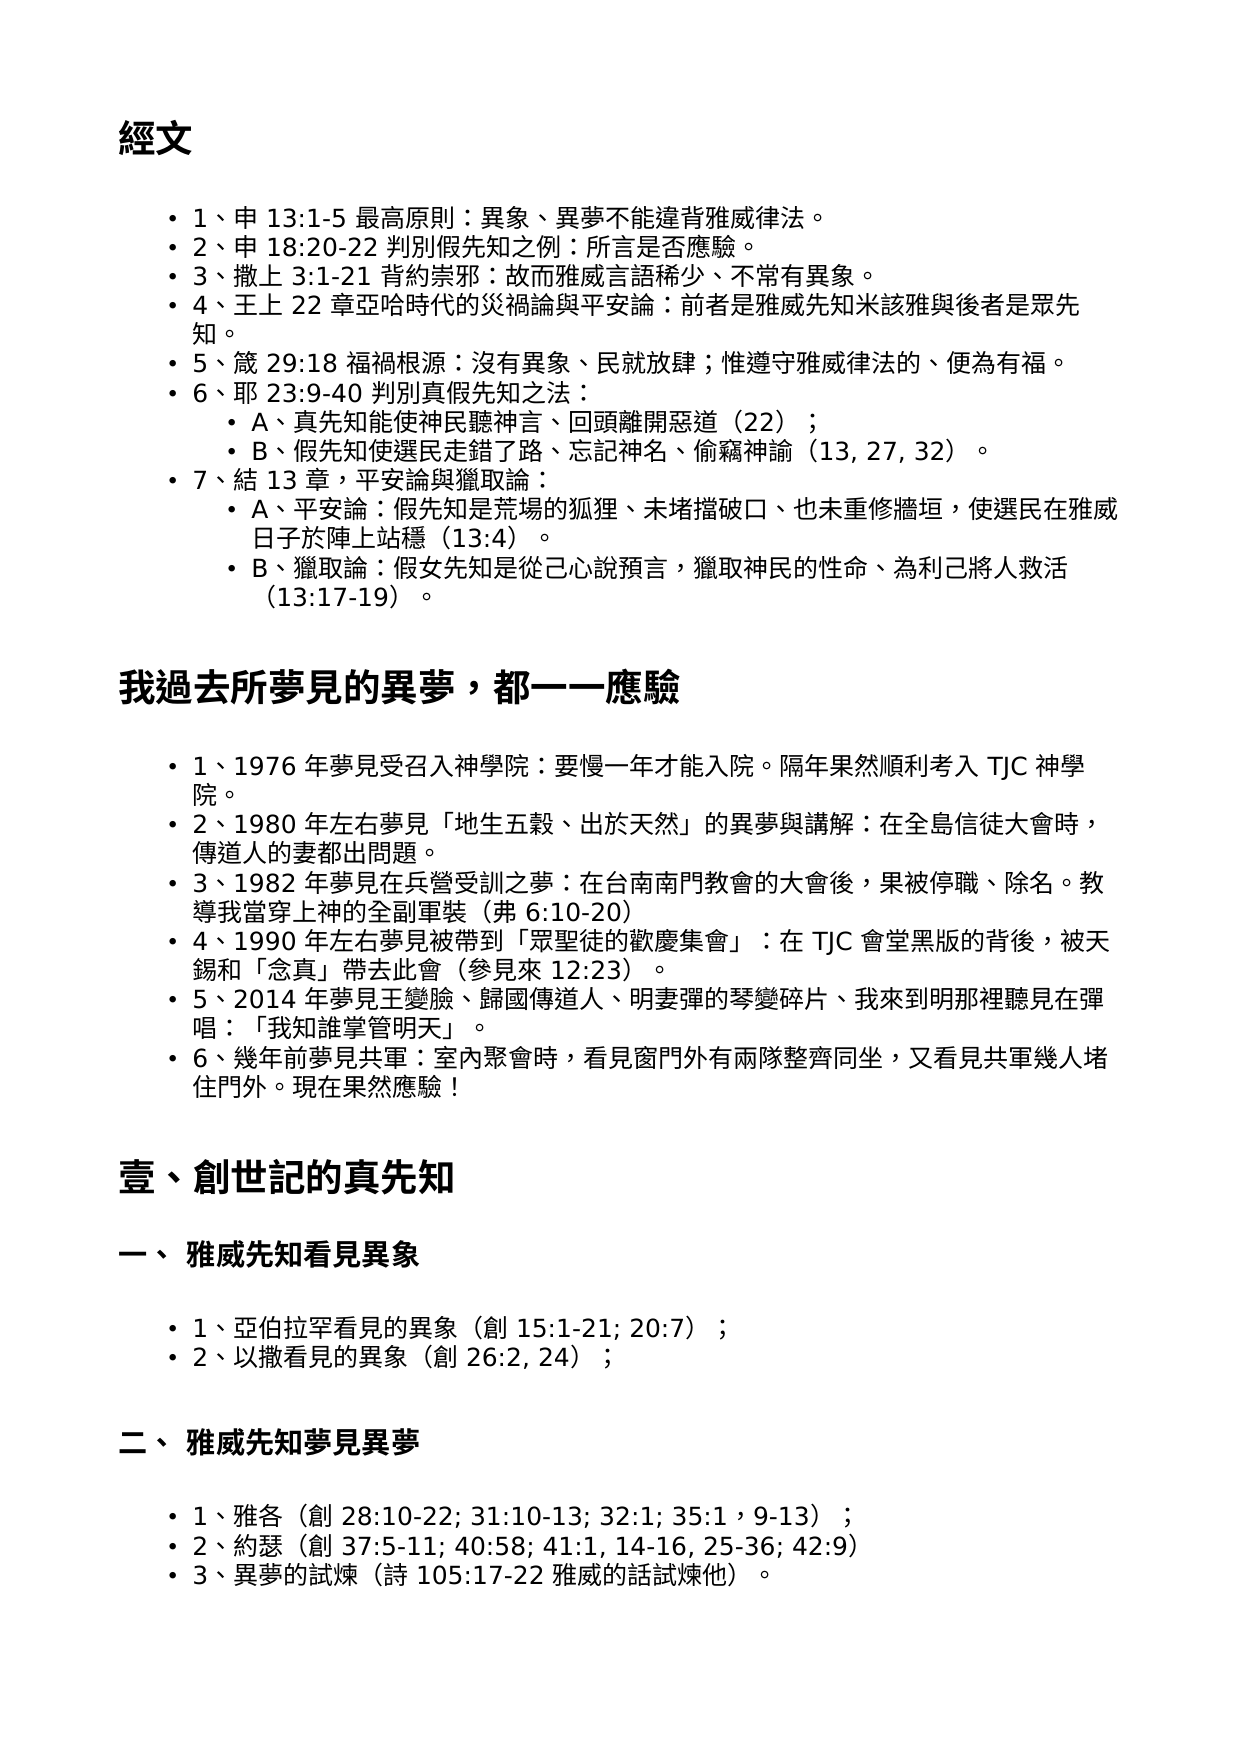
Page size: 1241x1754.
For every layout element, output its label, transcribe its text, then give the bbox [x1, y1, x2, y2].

list 1、亞伯拉罕看見的異象（創 15:1-21; 20:7）； [177, 1314, 1122, 1343]
list 3、1982 年夢見在兵營受訓之夢：在台南南門教會的大會後，果被停職、除名。教導我當穿上神的全副軍裝（弗 6:10-20） [177, 869, 1122, 927]
list 5、2014 年夢見王變臉、歸國傳道人、明妻彈的琴變碎片、我來到明那裡聽見在彈唱：「我知誰掌管明天」。 [177, 986, 1122, 1044]
list 6、耶 23:9-40 判別真假先知之法： [177, 379, 1122, 408]
list 6、幾年前夢見共軍：室內聚會時，看見窗門外有兩隊整齊同坐，又看見共軍幾人堵住門外。現在果然應驗！ [177, 1044, 1122, 1102]
list 1、申 13:1-5 最高原則：異象、異夢不能違背雅威律法。 [177, 204, 1122, 233]
subtitle 二、 雅威先知夢見異夢 [118, 1427, 1122, 1461]
list 3、撒上 3:1-21 背約崇邪：故而雅威言語稀少、不常有異象。 [177, 262, 1122, 291]
list 2、以撒看見的異象（創 26:2, 24）； [177, 1343, 1122, 1372]
list B、獵取論：假女先知是從己心說預言，獵取神民的性命、為利己將人救活（13:17-19）。 [236, 554, 1122, 612]
list B、假先知使選民走錯了路、忘記神名、偷竊神諭（13, 27, 32）。 [236, 437, 1122, 466]
list 4、1990 年左右夢見被帶到「眾聖徒的歡慶集會」：在 TJC 會堂黑版的背後，被天錫和「念真」帶去此會（參見來 12:23）。 [177, 927, 1122, 986]
subtitle 我過去所夢見的異夢，都一一應驗 [118, 667, 1122, 710]
list A、真先知能使神民聽神言、回頭離開惡道（22）； [236, 408, 1122, 437]
list 2、約瑟（創 37:5-11; 40:58; 41:1, 14-16, 25-36; 42:9） [177, 1532, 1122, 1561]
list 4、王上 22 章亞哈時代的災禍論與平安論：前者是雅威先知米該雅與後者是眾先知。 [177, 291, 1122, 349]
subtitle 經文 [118, 118, 1122, 162]
list 7、結 13 章，平安論與獵取論： [177, 466, 1122, 495]
list 1、1976 年夢見受召入神學院：要慢一年才能入院。隔年果然順利考入 TJC 神學院。 [177, 752, 1122, 811]
list 2、申 18:20-22 判別假先知之例：所言是否應驗。 [177, 233, 1122, 262]
subtitle 一、 雅威先知看見異象 [118, 1238, 1122, 1272]
list 5、箴 29:18 福禍根源：沒有異象、民就放肆；惟遵守雅威律法的、便為有福。 [177, 349, 1122, 379]
subtitle 壹、創世記的真先知 [118, 1157, 1122, 1200]
list 3、異夢的試煉（詩 105:17-22 雅威的話試煉他）。 [177, 1561, 1122, 1590]
list 1、雅各（創 28:10-22; 31:10-13; 32:1; 35:1，9-13）； [177, 1502, 1122, 1532]
list 2、1980 年左右夢見「地生五穀、出於天然」的異夢與講解：在全島信徒大會時，傳道人的妻都出問題。 [177, 811, 1122, 869]
list A、平安論：假先知是荒場的狐狸、未堵擋破口、也未重修牆垣，使選民在雅威日子於陣上站穩（13:4）。 [236, 495, 1122, 554]
